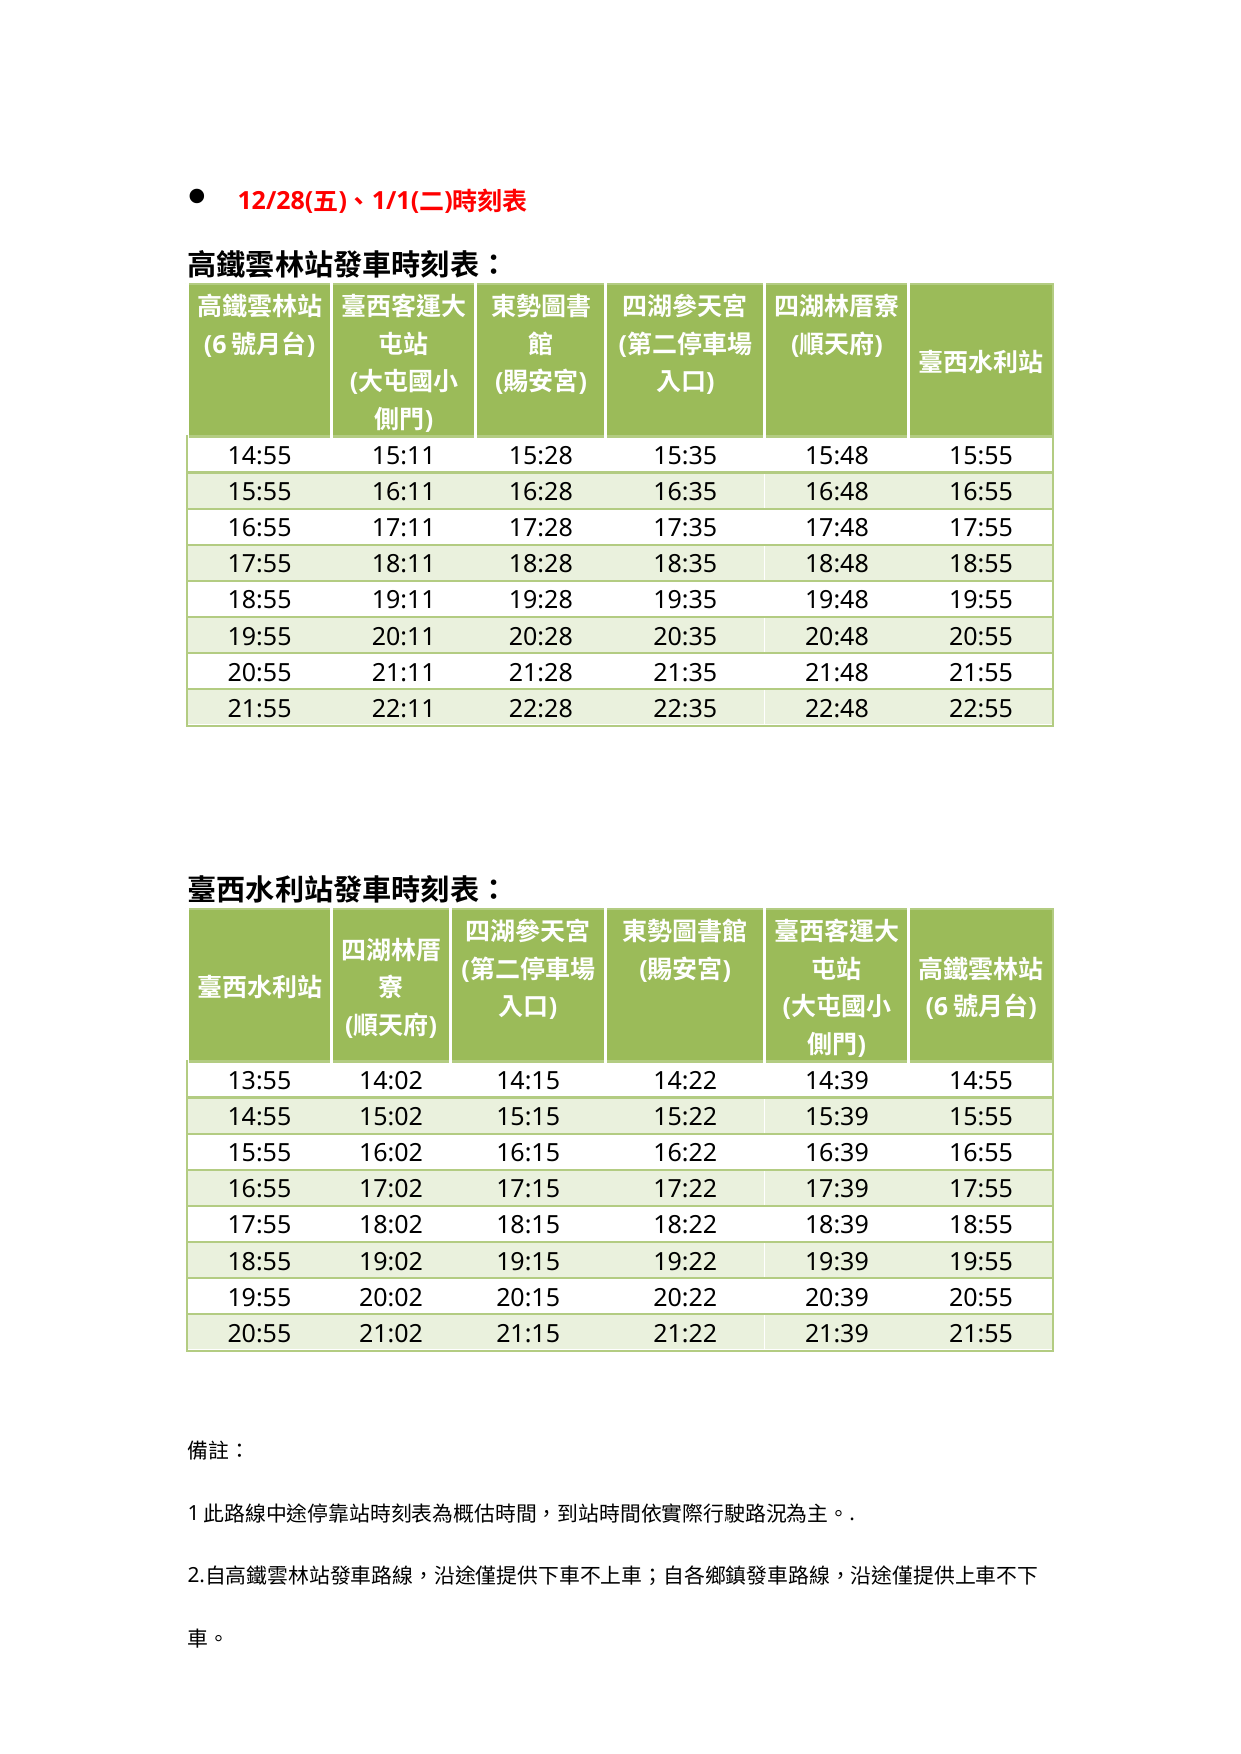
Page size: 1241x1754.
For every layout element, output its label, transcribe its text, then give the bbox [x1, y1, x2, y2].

table_cell 17:55 [909, 1171, 1052, 1205]
table_cell 16:15 [450, 1135, 606, 1169]
table_cell 17:35 [606, 510, 764, 544]
table_cell 21:22 [606, 1315, 764, 1349]
table_cell 19:48 [765, 582, 909, 616]
table_header 東勢圖書館 (賜安宮) [607, 910, 763, 1060]
table_cell 15:48 [765, 438, 909, 471]
table_cell 16:28 [476, 474, 606, 508]
table_cell 15:35 [606, 438, 764, 471]
table_cell 16:02 [331, 1135, 450, 1169]
table_cell 18:22 [606, 1207, 764, 1241]
table_cell 19:22 [606, 1243, 764, 1277]
table_cell 14:55 [188, 438, 331, 471]
table_header 臺西客運大屯站 (大屯國小側門) [766, 910, 907, 1060]
table_header 東勢圖書館 (賜安宮) [477, 285, 604, 435]
table_cell 15:39 [765, 1099, 909, 1133]
table_cell 22:55 [909, 690, 1052, 724]
table_cell 17:11 [331, 510, 476, 544]
table_cell 21:55 [188, 690, 331, 724]
table_cell 20:35 [606, 618, 764, 652]
table_cell 21:11 [331, 654, 476, 688]
table_cell 20:15 [450, 1279, 606, 1313]
table_cell 16:39 [765, 1135, 909, 1169]
table_cell 16:55 [188, 510, 331, 544]
table_header 臺西客運大屯站 (大屯國小側門) [333, 285, 474, 435]
text 臺西水利站發車時刻表： [187, 846, 1053, 908]
table_cell 19:55 [188, 1279, 331, 1313]
table_cell 19:28 [476, 582, 606, 616]
table_cell 21:39 [765, 1315, 909, 1349]
text 高鐵雲林站發車時刻表： [187, 221, 1053, 283]
table_cell 21:02 [331, 1315, 450, 1349]
table_cell 19:55 [909, 1243, 1052, 1277]
table_cell 18:48 [765, 546, 909, 580]
table_cell 18:55 [909, 1207, 1052, 1241]
table_cell 22:11 [331, 690, 476, 724]
table_cell 20:22 [606, 1279, 764, 1313]
text 1此路線中途停靠站時刻表為概估時間，到站時間依實際行駛路況為主。. [187, 1471, 1053, 1533]
table_header 四湖林厝寮 (順天府) [333, 910, 449, 1060]
table_cell 20:11 [331, 618, 476, 652]
table_cell 14:55 [909, 1063, 1052, 1096]
table_cell 17:15 [450, 1171, 606, 1205]
table_cell 16:48 [765, 474, 909, 508]
table_cell 18:28 [476, 546, 606, 580]
table_cell 22:48 [765, 690, 909, 724]
table_cell 17:02 [331, 1171, 450, 1205]
table_cell 16:55 [909, 474, 1052, 508]
table_cell 15:28 [476, 438, 606, 471]
table_cell 22:35 [606, 690, 764, 724]
table_cell 18:15 [450, 1207, 606, 1241]
table_cell 16:55 [909, 1135, 1052, 1169]
table_cell 20:55 [909, 618, 1052, 652]
table_cell 21:35 [606, 654, 764, 688]
table_cell 16:11 [331, 474, 476, 508]
table_cell 16:55 [188, 1171, 331, 1205]
table_cell 15:55 [909, 1099, 1052, 1133]
table_cell 13:55 [188, 1063, 331, 1096]
table_cell 19:15 [450, 1243, 606, 1277]
table_cell 18:55 [188, 582, 331, 616]
table_cell 17:39 [765, 1171, 909, 1205]
table_cell 20:02 [331, 1279, 450, 1313]
table_cell 18:39 [765, 1207, 909, 1241]
table_cell 21:48 [765, 654, 909, 688]
table_cell 16:22 [606, 1135, 764, 1169]
table_cell 17:55 [188, 546, 331, 580]
table_cell 17:28 [476, 510, 606, 544]
table_cell 15:02 [331, 1099, 450, 1133]
text 備註： [187, 1408, 1053, 1471]
table_cell 19:39 [765, 1243, 909, 1277]
table_cell 15:11 [331, 438, 476, 471]
table_cell 14:39 [765, 1063, 909, 1096]
table_cell 20:39 [765, 1279, 909, 1313]
table_cell 14:55 [188, 1099, 331, 1133]
table_cell 18:55 [909, 546, 1052, 580]
table_cell 19:55 [909, 582, 1052, 616]
table_header 四湖林厝寮 (順天府) [766, 285, 907, 435]
table_cell 20:55 [909, 1279, 1052, 1313]
table_cell 19:11 [331, 582, 476, 616]
table_cell 17:55 [909, 510, 1052, 544]
table_cell 17:55 [188, 1207, 331, 1241]
table_cell 15:55 [909, 438, 1052, 471]
table_cell 16:35 [606, 474, 764, 508]
table_cell 14:22 [606, 1063, 764, 1096]
table_cell 20:55 [188, 654, 331, 688]
table_cell 14:15 [450, 1063, 606, 1096]
table_cell 21:15 [450, 1315, 606, 1349]
table_cell 17:48 [765, 510, 909, 544]
table_header 四湖參天宮 (第二停車場入口) [607, 285, 763, 435]
table_cell 21:55 [909, 654, 1052, 688]
table_cell 18:11 [331, 546, 476, 580]
table_cell 14:02 [331, 1063, 450, 1096]
table_cell 20:55 [188, 1315, 331, 1349]
table_cell 20:48 [765, 618, 909, 652]
table_header 臺西水利站 [910, 285, 1052, 435]
table_header 高鐵雲林站 (6號月台) [910, 910, 1052, 1060]
table_cell 22:28 [476, 690, 606, 724]
table_cell 18:02 [331, 1207, 450, 1241]
table_cell 17:22 [606, 1171, 764, 1205]
text 2.自高鐵雲林站發車路線，沿途僅提供下車不上車；自各鄉鎮發車路線，沿途僅提供上車不下車。 [187, 1533, 1053, 1658]
table_cell 19:02 [331, 1243, 450, 1277]
table_cell 21:55 [909, 1315, 1052, 1349]
table_cell 18:55 [188, 1243, 331, 1277]
table_cell 18:35 [606, 546, 764, 580]
table_cell 21:28 [476, 654, 606, 688]
table_cell 15:15 [450, 1099, 606, 1133]
list 12/28(五)、1/1(二)時刻表 [187, 158, 1053, 221]
table_cell 15:55 [188, 474, 331, 508]
table_cell 20:28 [476, 618, 606, 652]
table_header 四湖參天宮 (第二停車場入口) [452, 910, 604, 1060]
table_header 高鐵雲林站 (6號月台) [189, 285, 330, 435]
table_cell 15:22 [606, 1099, 764, 1133]
table_header 臺西水利站 [189, 910, 330, 1060]
table_cell 15:55 [188, 1135, 331, 1169]
table_cell 19:35 [606, 582, 764, 616]
table_cell 19:55 [188, 618, 331, 652]
